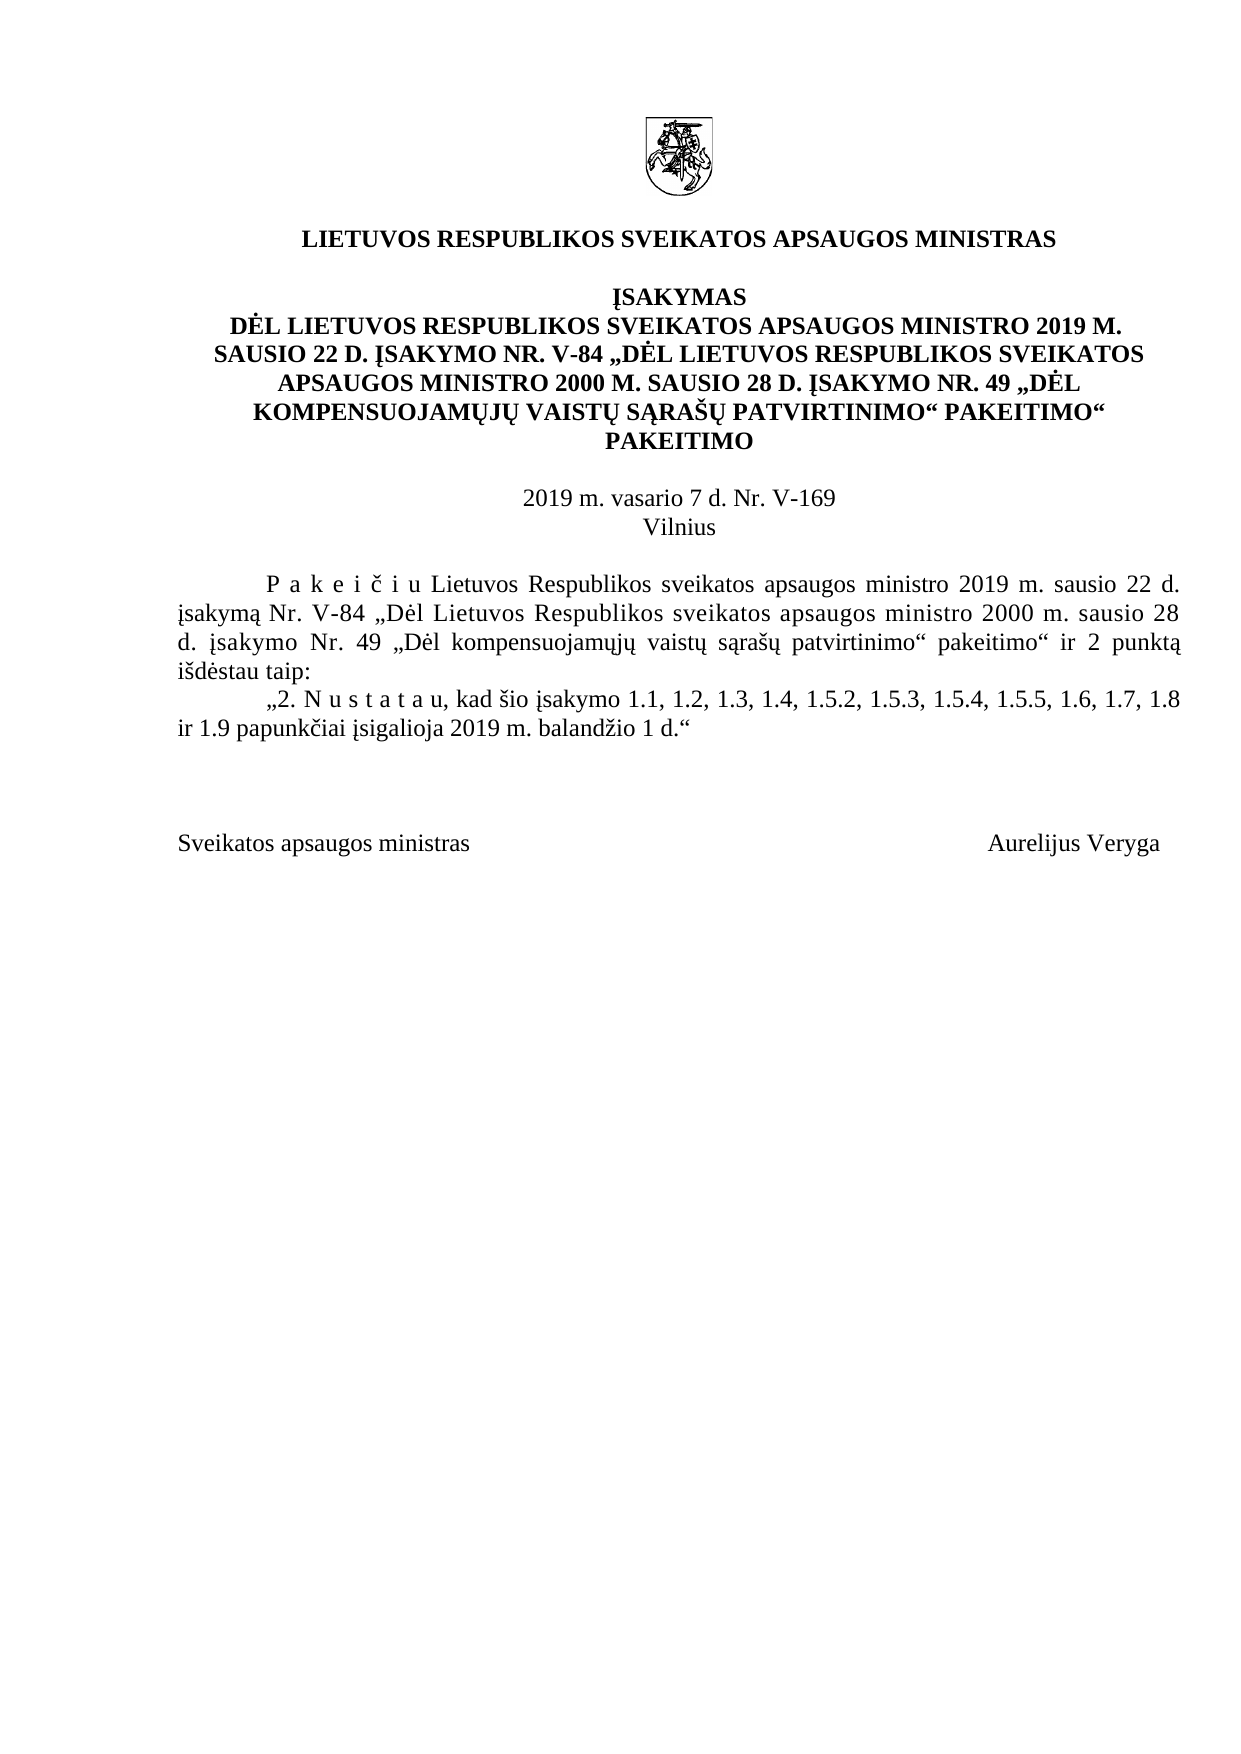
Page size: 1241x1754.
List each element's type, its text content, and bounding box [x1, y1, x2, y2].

text Vilnius [177, 512, 1181, 541]
text SAUSIO 22 D. ĮSAKYMO NR. V-84 „DĖL LIETUVOS RESPUBLIKOS SVEIKATOS APSAUGOS MINISTRO 2000 M. SAUSIO 28 D. ĮSAKYMO NR. 49 „DĖL KOMPENSUOJAMŲJŲ VAISTŲ SĄRAŠŲ PATVIRTINIMO“ PAKEITIMO“ PAKEITIMO [177, 339, 1181, 454]
text „2. N u s t a t a u, kad šio įsakymo 1.1, 1.2, 1.3, 1.4, 1.5.2, 1.5.3, 1.5.4, 1.5.5, 1.6, 1.7, 1.8 ir 1.9 papunkčiai įsigalioja 2019 m. balandžio 1 d.“ [177, 684, 1181, 742]
text ĮSAKYMAS [177, 282, 1181, 311]
text DĖL LIETUVOS RESPUBLIKOS SVEIKATOS APSAUGOS MINISTRO 2019 M. [177, 311, 1181, 339]
text Sveikatos apsaugos ministras Aurelijus Veryga [177, 828, 1181, 857]
text 2019 m. vasario 7 d. Nr. V-169 [177, 483, 1181, 512]
text P a k e i č i u Lietuvos Respublikos sveikatos apsaugos ministro 2019 m. sausio 22 d. įsakymą Nr. V-84 „Dėl Lietuvos Respublikos sveikatos apsaugos ministro 2000 m. sausio 28 d. įsakymo Nr. 49 „Dėl kompensuojamųjų vaistų sąrašų patvirtinimo“ pakeitimo“ ir 2 punktą išdėstau taip: [177, 569, 1181, 684]
text LIETUVOS RESPUBLIKOS SVEIKATOS APSAUGOS MINISTRAS [177, 224, 1181, 253]
